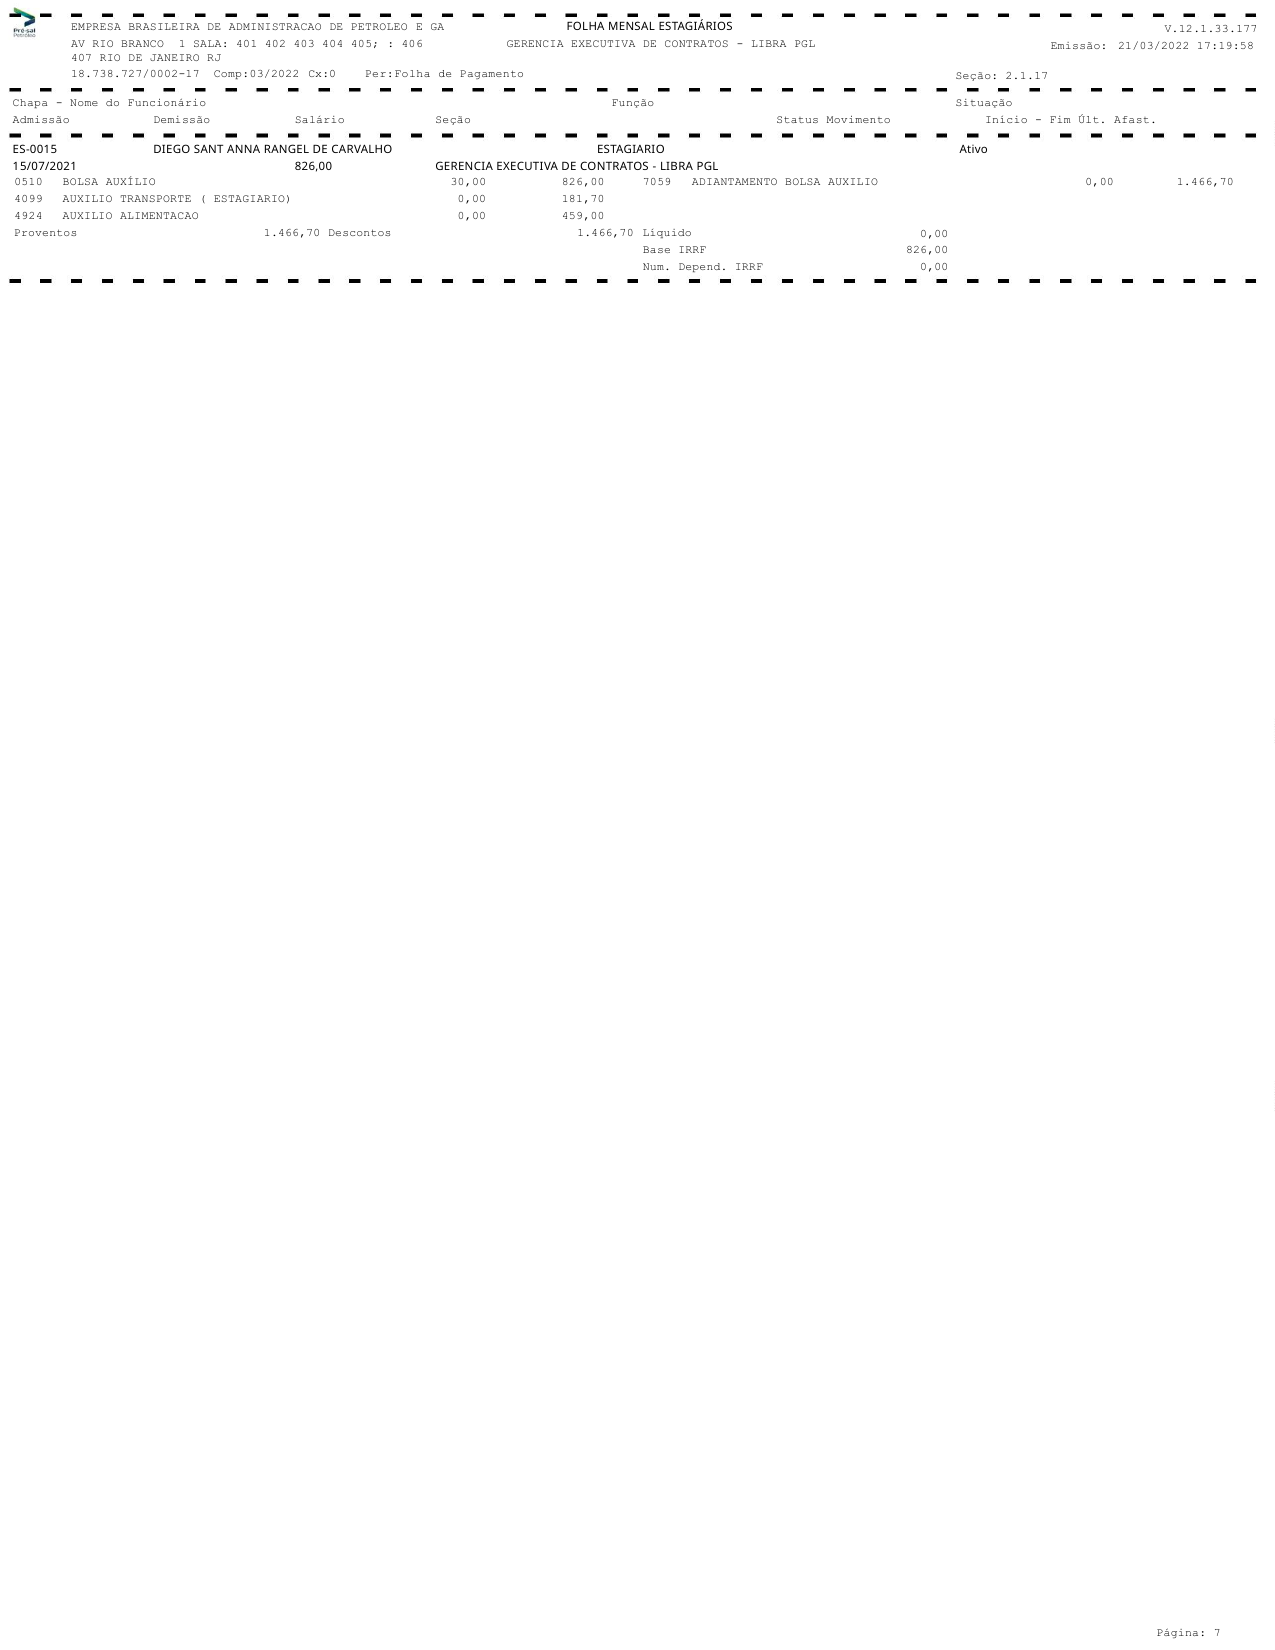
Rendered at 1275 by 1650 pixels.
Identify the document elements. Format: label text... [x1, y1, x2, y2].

text 8.738.727/0002-17 Comp:03/2022 Cx:0 [78, 67, 361, 81]
text Página: 7 [1156, 1626, 1237, 1639]
text 4 [14, 192, 21, 205]
text 21/03/2022 17:19:58 [1118, 38, 1275, 52]
text 0,00 [457, 208, 503, 222]
text 181,70 [562, 192, 622, 205]
text 1.466,70 [1177, 175, 1251, 188]
text Ativo [959, 143, 1012, 157]
text 0,00 [920, 260, 966, 273]
text 0,00 [457, 192, 503, 205]
text Base IRRF [643, 243, 724, 256]
text AUXILIO ALIMENTACAO [62, 208, 317, 222]
text 7059 [643, 175, 688, 188]
text ESTAGIARIO [597, 143, 686, 157]
text FOLHA MENSAL ESTAGIÁRIOS [566, 20, 764, 33]
text 30,00 [450, 175, 503, 188]
text 826,00 [562, 175, 622, 188]
text 1.466,70 Líquido [577, 226, 710, 239]
text GERENCIA EXECUTIVA DE CONTRATOS - LIBRA PGL [435, 160, 769, 173]
text Status Movimento [776, 113, 908, 126]
text ES-0015 [12, 143, 80, 157]
text 826,00 [906, 243, 966, 257]
text BOLSA AUXÍLIO [62, 175, 173, 188]
text Proventos [14, 226, 95, 239]
text Salário [294, 113, 362, 126]
text Seção [435, 113, 488, 126]
text Emissão: [1050, 38, 1118, 52]
text 510 [21, 175, 60, 188]
text 0 [14, 175, 21, 188]
text 826,00 [294, 160, 422, 173]
text 099 [21, 192, 60, 205]
text 1 [12, 160, 20, 173]
picture [0, 0, 1275, 1650]
text 924 [21, 208, 60, 222]
text Função [611, 96, 672, 109]
text 0,00 [1085, 175, 1131, 188]
text Seção: 2.1.17 [955, 68, 1066, 82]
text Per:Folha de Pagamento [364, 67, 548, 81]
text Num. Depend. IRRF [643, 259, 782, 273]
text GERENCIA EXECUTIVA DE CONTRATOS - LIBRA PGL [506, 37, 840, 50]
text 07 RIO DE JANEIRO RJ [78, 50, 243, 64]
text 1 [71, 67, 78, 81]
text 1.466,70 Descontos [264, 226, 412, 239]
text 4 [14, 208, 21, 222]
text Admissão [12, 113, 87, 126]
text 459,00 [562, 208, 622, 222]
text AV RIO BRANCO 1 SALA: 401 402 403 404 405; : 406 [71, 37, 469, 50]
text DIEGO SANT ANNA RANGEL DE CARVALHO [153, 143, 422, 157]
text ADIANTAMENTO BOLSA AUXILIO [692, 175, 903, 188]
text V.12.1.33.177 [1164, 22, 1275, 35]
text EMPRESA BRASILEIRA DE ADMINISTRACAO DE PETROLEO E GA [71, 20, 469, 33]
text 4 [71, 50, 78, 64]
text Chapa - Nome do Funcionário [12, 96, 232, 109]
text 0,00 [920, 227, 966, 240]
text Situação [955, 96, 1066, 109]
text 5/07/2021 [20, 160, 102, 173]
text AUXILIO TRANSPORTE ( ESTAGIARIO) [62, 192, 317, 205]
text Início - Fim Últ. Afast. [985, 113, 1182, 126]
text Demissão [153, 113, 228, 126]
